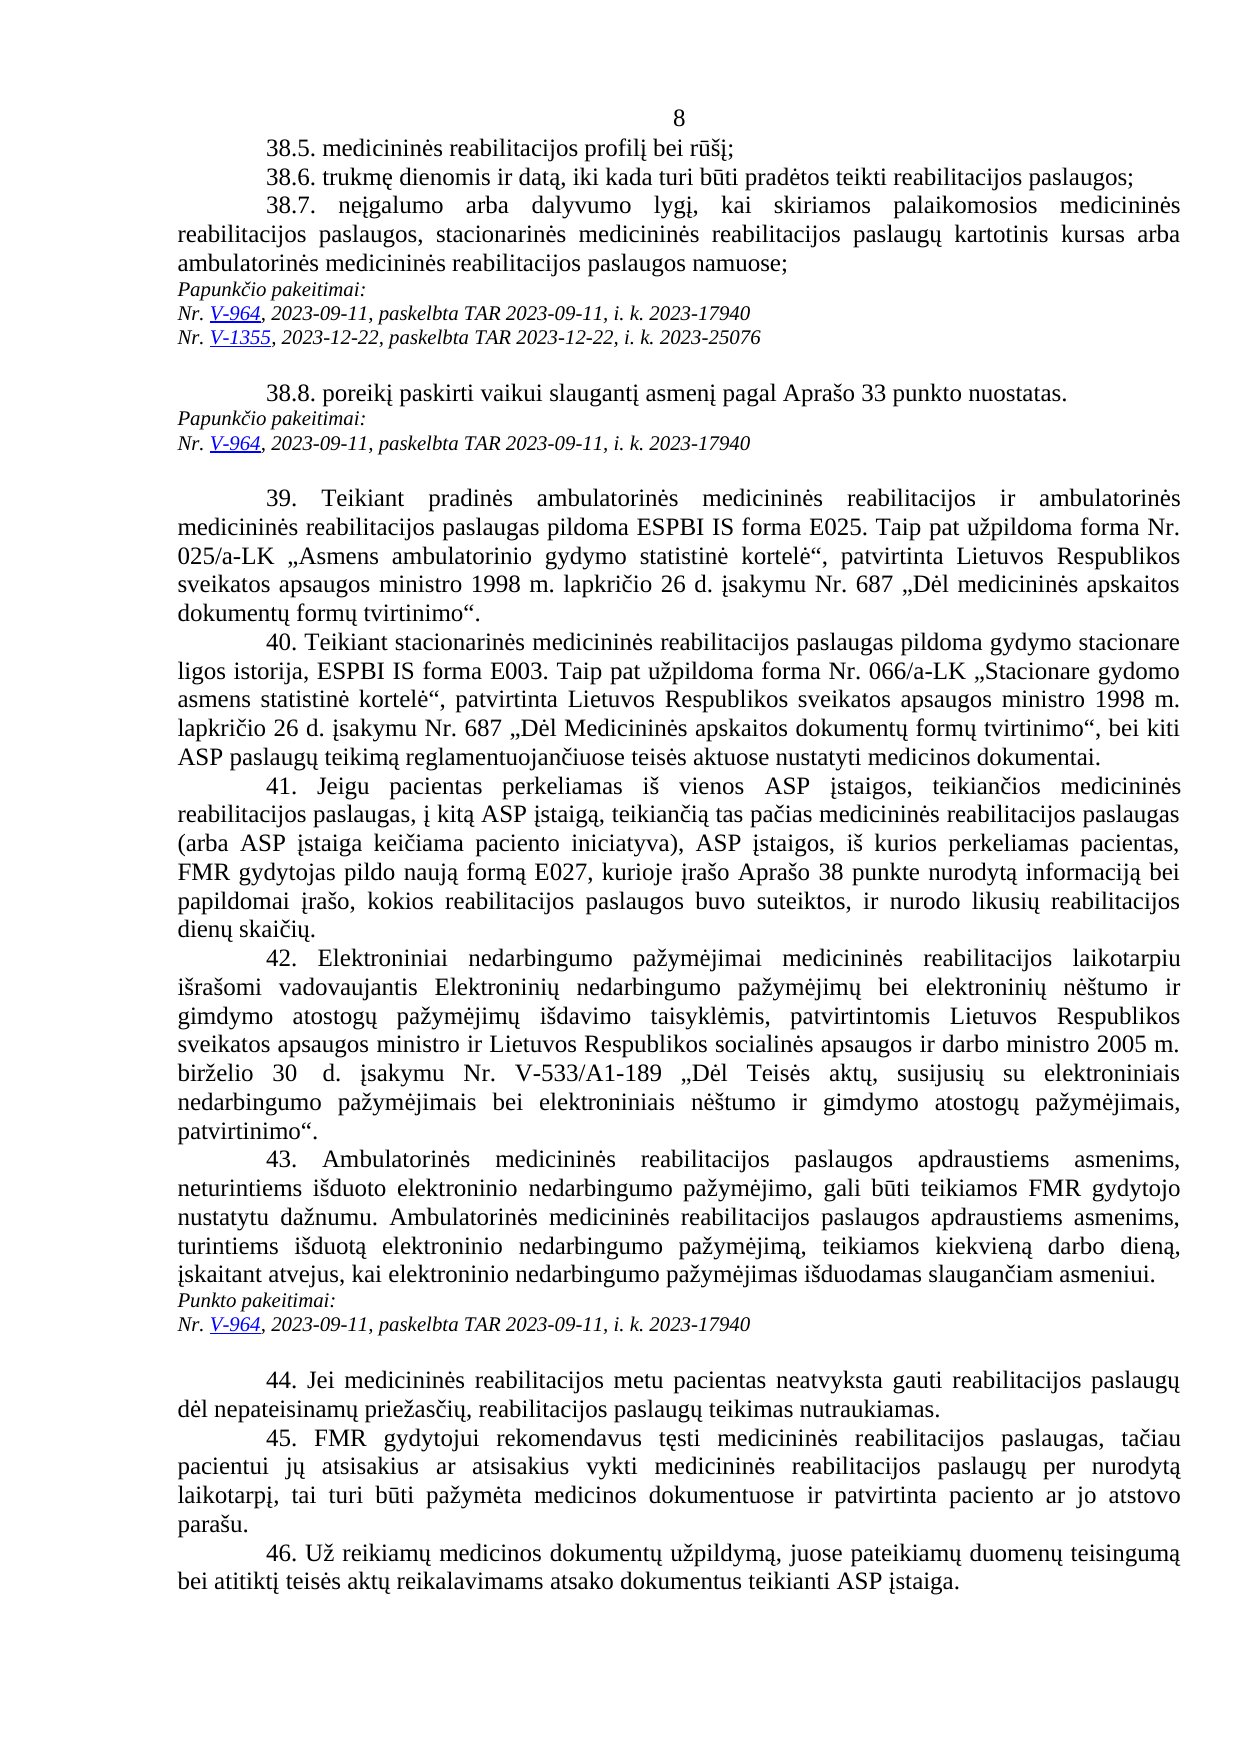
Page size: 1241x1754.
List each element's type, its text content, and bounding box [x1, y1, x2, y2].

text 38.8. poreikį paskirti vaikui slaugantį asmenį pagal Aprašo 33 punkto nuostatas. [177, 378, 1181, 406]
text Papunkčio pakeitimai: [177, 277, 1181, 301]
text 39. Teikiant pradinės ambulatorinės medicininės reabilitacijos ir ambulatorinės medicininės reabilitacijos paslaugas pildoma ESPBI IS forma E025. Taip pat užpildoma forma Nr. 025/a-LK „Asmens ambulatorinio gydymo statistinė kortelė“, patvirtinta Lietuvos Respublikos sveikatos apsaugos ministro 1998 m. lapkričio 26 d. įsakymu Nr. 687 „Dėl medicininės apskaitos dokumentų formų tvirtinimo“. [177, 483, 1181, 627]
text 44. Jei medicininės reabilitacijos metu pacientas neatvyksta gauti reabilitacijos paslaugų dėl nepateisinamų priežasčių, reabilitacijos paslaugų teikimas nutraukiamas. [177, 1365, 1181, 1423]
text 45. FMR gydytojui rekomendavus tęsti medicininės reabilitacijos paslaugas, tačiau pacientui jų atsisakius ar atsisakius vykti medicininės reabilitacijos paslaugų per nurodytą laikotarpį, tai turi būti pažymėta medicinos dokumentuose ir patvirtinta paciento ar jo atstovo parašu. [177, 1423, 1181, 1538]
text 38.7. neįgalumo arba dalyvumo lygį, kai skiriamos palaikomosios medicininės reabilitacijos paslaugos, stacionarinės medicininės reabilitacijos paslaugų kartotinis kursas arba ambulatorinės medicininės reabilitacijos paslaugos namuose; [177, 190, 1181, 277]
text 46. Už reikiamų medicinos dokumentų užpildymą, juose pateikiamų duomenų teisingumą bei atitiktį teisės aktų reikalavimams atsako dokumentus teikianti ASP įstaiga. [177, 1538, 1181, 1595]
text Nr. V-1355, 2023-12-22, paskelbta TAR 2023-12-22, i. k. 2023-25076 [177, 325, 1181, 349]
text Papunkčio pakeitimai: [177, 406, 1181, 430]
text Nr. V-964, 2023-09-11, paskelbta TAR 2023-09-11, i. k. 2023-17940 [177, 1312, 1181, 1336]
text 42. Elektroniniai nedarbingumo pažymėjimai medicininės reabilitacijos laikotarpiu išrašomi vadovaujantis Elektroninių nedarbingumo pažymėjimų bei elektroninių nėštumo ir gimdymo atostogų pažymėjimų išdavimo taisyklėmis, patvirtintomis Lietuvos Respublikos sveikatos apsaugos ministro ir Lietuvos Respublikos socialinės apsaugos ir darbo ministro 2005 m. birželio 30 d. įsakymu Nr. V-533/A1-189 „Dėl Teisės aktų, susijusių su elektroniniais nedarbingumo pažymėjimais bei elektroniniais nėštumo ir gimdymo atostogų pažymėjimais, patvirtinimo“. [177, 943, 1181, 1144]
text 38.6. trukmę dienomis ir datą, iki kada turi būti pradėtos teikti reabilitacijos paslaugos; [177, 162, 1181, 190]
text 43. Ambulatorinės medicininės reabilitacijos paslaugos apdraustiems asmenims, neturintiems išduoto elektroninio nedarbingumo pažymėjimo, gali būti teikiamos FMR gydytojo nustatytu dažnumu. Ambulatorinės medicininės reabilitacijos paslaugos apdraustiems asmenims, turintiems išduotą elektroninio nedarbingumo pažymėjimą, teikiamos kiekvieną darbo dieną, įskaitant atvejus, kai elektroninio nedarbingumo pažymėjimas išduodamas slaugančiam asmeniui. [177, 1144, 1181, 1288]
text 41. Jeigu pacientas perkeliamas iš vienos ASP įstaigos, teikiančios medicininės reabilitacijos paslaugas, į kitą ASP įstaigą, teikiančią tas pačias medicininės reabilitacijos paslaugas (arba ASP įstaiga keičiama paciento iniciatyva), ASP įstaigos, iš kurios perkeliamas pacientas, FMR gydytojas pildo naują formą E027, kurioje įrašo Aprašo 38 punkte nurodytą informaciją bei papildomai įrašo, kokios reabilitacijos paslaugos buvo suteiktos, ir nurodo likusių reabilitacijos dienų skaičių. [177, 771, 1181, 943]
text Nr. V-964, 2023-09-11, paskelbta TAR 2023-09-11, i. k. 2023-17940 [177, 301, 1181, 325]
text 38.5. medicininės reabilitacijos profilį bei rūšį; [177, 133, 1181, 162]
text Nr. V-964, 2023-09-11, paskelbta TAR 2023-09-11, i. k. 2023-17940 [177, 430, 1181, 454]
text 40. Teikiant stacionarinės medicininės reabilitacijos paslaugas pildoma gydymo stacionare ligos istorija, ESPBI IS forma E003. Taip pat užpildoma forma Nr. 066/a-LK „Stacionare gydomo asmens statistinė kortelė“, patvirtinta Lietuvos Respublikos sveikatos apsaugos ministro 1998 m. lapkričio 26 d. įsakymu Nr. 687 „Dėl Medicininės apskaitos dokumentų formų tvirtinimo“, bei kiti ASP paslaugų teikimą reglamentuojančiuose teisės aktuose nustatyti medicinos dokumentai. [177, 627, 1181, 771]
text Punkto pakeitimai: [177, 1288, 1181, 1312]
